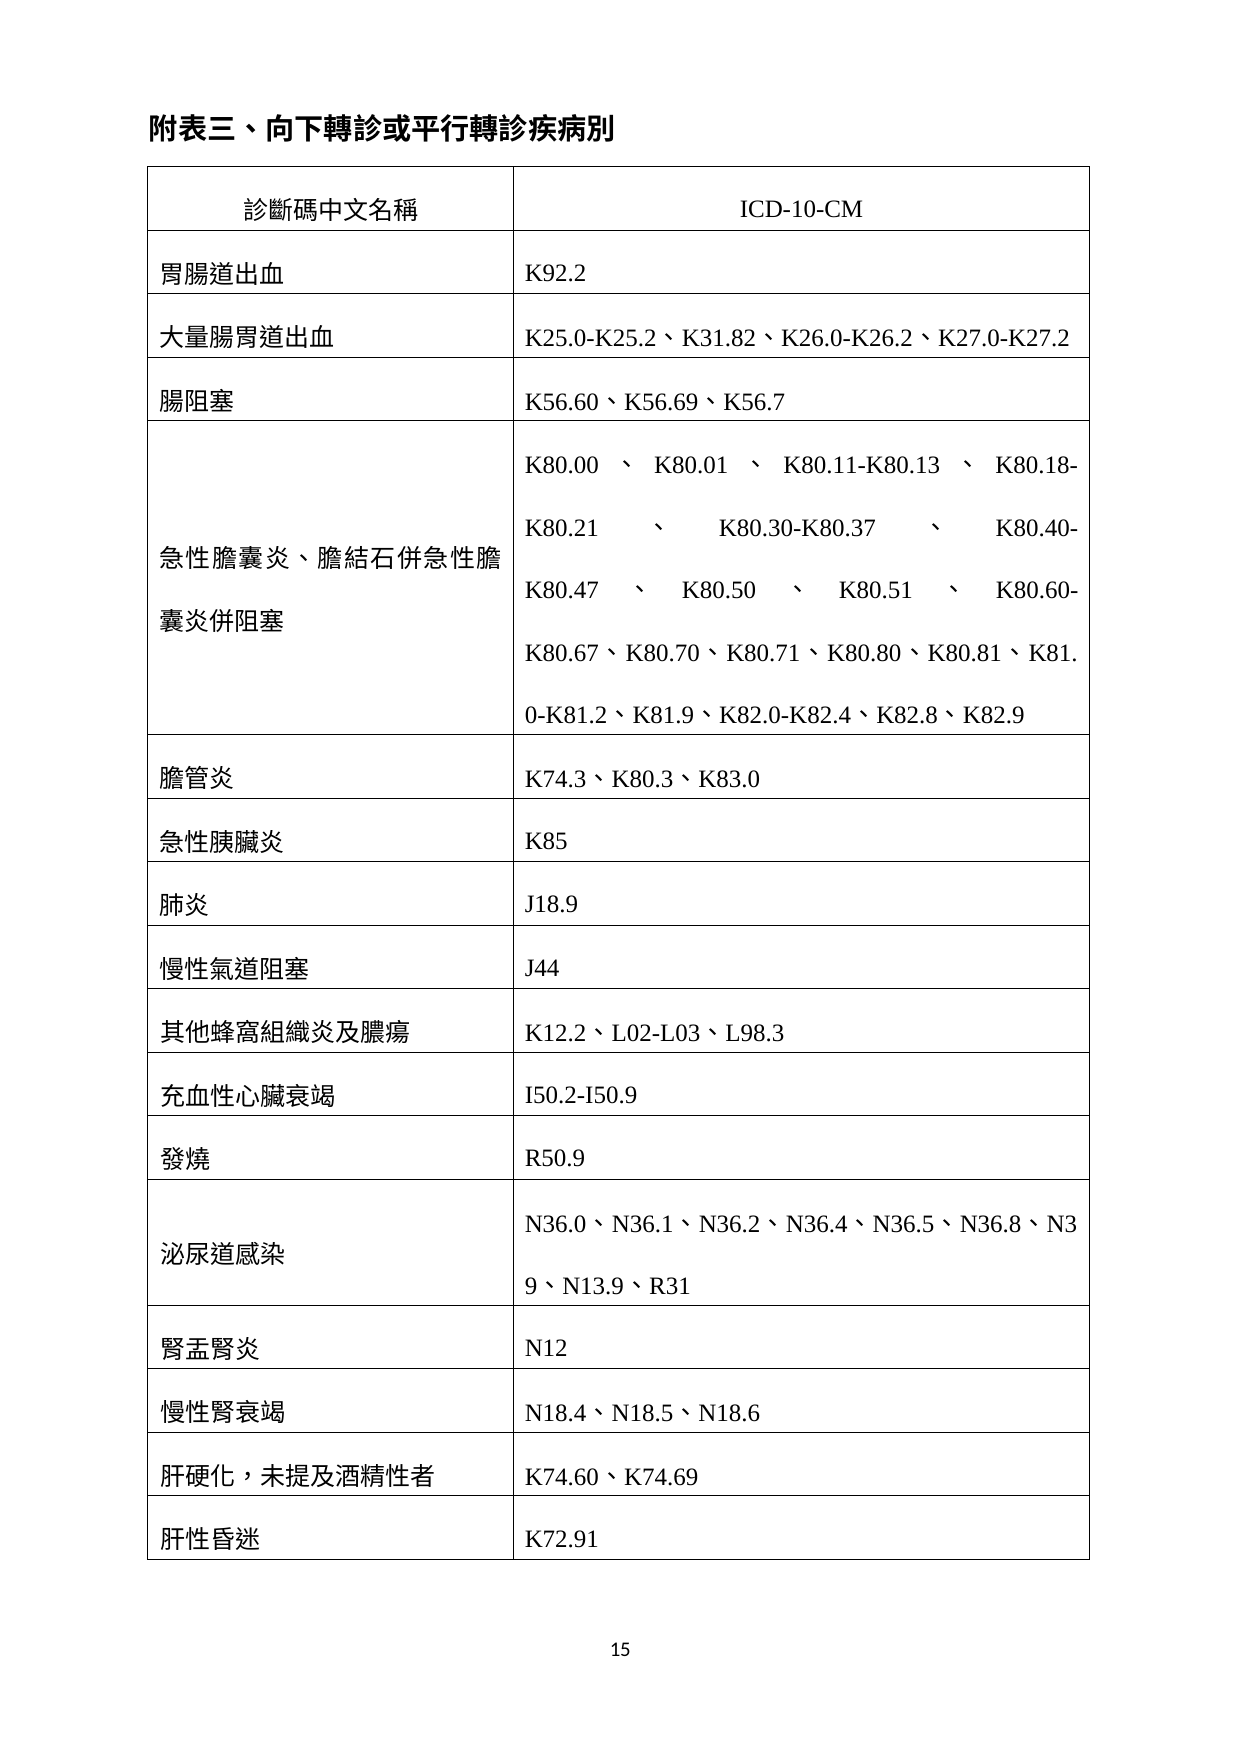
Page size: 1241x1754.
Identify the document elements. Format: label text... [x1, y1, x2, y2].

table_cell 肝性昏迷 [148, 1496, 513, 1559]
table_cell N12 [514, 1306, 1089, 1368]
table_cell 膽管炎 [148, 735, 513, 797]
table_cell K12.2、L02-L03、L98.3 [514, 989, 1089, 1052]
table_cell 充血性心臟衰竭 [148, 1053, 513, 1115]
table_cell 慢性腎衰竭 [148, 1369, 513, 1432]
table_cell N36.0、N36.1、N36.2、N36.4、N36.5、N36.8、N39、N13.9、R31 [514, 1180, 1089, 1305]
table_header ICD-10-CM [514, 167, 1089, 230]
table_cell 其他蜂窩組織炎及膿瘍 [148, 989, 513, 1052]
table_cell N18.4、N18.5、N18.6 [514, 1369, 1089, 1432]
table_cell 胃腸道出血 [148, 231, 513, 293]
table_cell K74.60、K74.69 [514, 1433, 1089, 1495]
table_cell K56.60、K56.69、K56.7 [514, 358, 1089, 420]
table_cell 肺炎 [148, 862, 513, 924]
table_cell J18.9 [514, 862, 1089, 924]
table_cell K80.00、K80.01、K80.11-K80.13、K80.18-K80.21、K80.30-K80.37、K80.40-K80.47、K80.50、K80.51、K80.60-K80.67、K80.70、K80.71、K80.80、K80.81、K81.0-K81.2、K81.9、K82.0-K82.4、K82.8、K82.9 [514, 421, 1089, 734]
table_cell 慢性氣道阻塞 [148, 926, 513, 988]
table_cell 肝硬化，未提及酒精性者 [148, 1433, 513, 1495]
table_cell 急性膽囊炎、膽結石併急性膽囊炎併阻塞 [148, 421, 513, 734]
text 附表三、向下轉診或平行轉診疾病別 [149, 85, 1092, 147]
table_cell 急性胰臟炎 [148, 799, 513, 861]
table_cell 泌尿道感染 [148, 1180, 513, 1305]
table_cell J44 [514, 926, 1089, 988]
table_cell I50.2-I50.9 [514, 1053, 1089, 1115]
table_cell 腎盂腎炎 [148, 1306, 513, 1368]
table_cell K85 [514, 799, 1089, 861]
table_cell K92.2 [514, 231, 1089, 293]
table_cell K25.0-K25.2、K31.82、K26.0-K26.2、K27.0-K27.2 [514, 294, 1089, 357]
table_cell 大量腸胃道出血 [148, 294, 513, 357]
table_header 診斷碼中文名稱 [148, 167, 513, 230]
table_cell 腸阻塞 [148, 358, 513, 420]
table_cell R50.9 [514, 1116, 1089, 1179]
table_cell K72.91 [514, 1496, 1089, 1559]
table_cell K74.3、K80.3、K83.0 [514, 735, 1089, 797]
table_cell 發燒 [148, 1116, 513, 1179]
